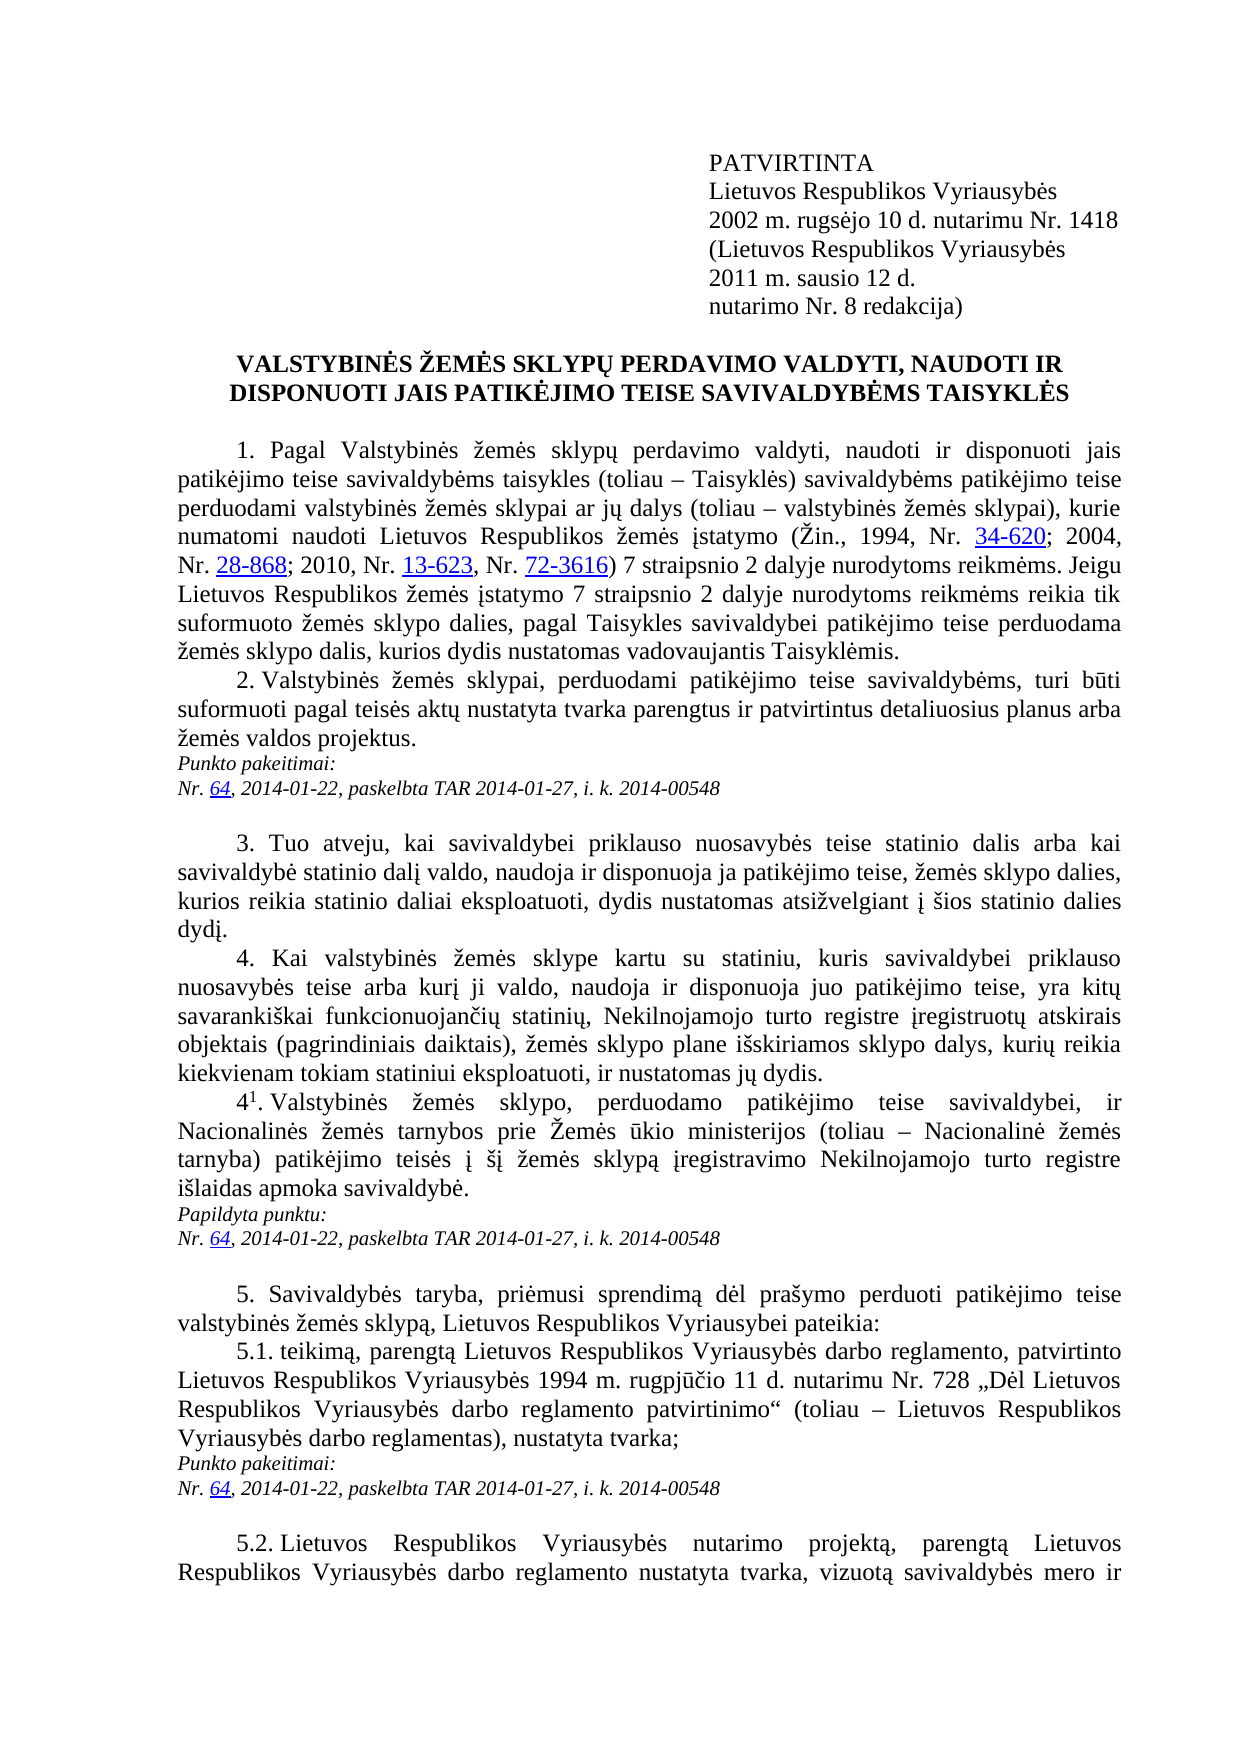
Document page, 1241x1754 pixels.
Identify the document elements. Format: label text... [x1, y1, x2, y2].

text nutarimo Nr. 8 redakcija) [177, 291, 1122, 320]
text 2. Valstybinės žemės sklypai, perduodami patikėjimo teise savivaldybėms, turi būti suformuoti pagal teisės aktų nustatyta tvarka parengtus ir patvirtintus detaliuosius planus arba žemės valdos projektus. [177, 665, 1122, 751]
text Nr. 64, 2014-01-22, paskelbta TAR 2014-01-27, i. k. 2014-00548 [177, 1475, 1122, 1499]
text 4. Kai valstybinės žemės sklype kartu su statiniu, kuris savivaldybei priklauso nuosavybės teise arba kurį ji valdo, naudoja ir disponuoja juo patikėjimo teise, yra kitų savarankiškai funkcionuojančių statinių, Nekilnojamojo turto registre įregistruotų atskirais objektais (pagrindiniais daiktais), žemės sklypo plane išskiriamos sklypo dalys, kurių reikia kiekvienam tokiam statiniui eksploatuoti, ir nustatomas jų dydis. [177, 943, 1122, 1087]
text PATVIRTINTA [177, 148, 1122, 176]
text Nr. 64, 2014-01-22, paskelbta TAR 2014-01-27, i. k. 2014-00548 [177, 1226, 1122, 1250]
text (Lietuvos Respublikos Vyriausybės [177, 234, 1122, 263]
text Lietuvos Respublikos Vyriausybės [177, 176, 1122, 205]
text 3. Tuo atveju, kai savivaldybei priklauso nuosavybės teise statinio dalis arba kai savivaldybė statinio dalį valdo, naudoja ir disponuoja ja patikėjimo teise, žemės sklypo dalies, kurios reikia statinio daliai eksploatuoti, dydis nustatomas atsižvelgiant į šios statinio dalies dydį. [177, 828, 1122, 943]
text Papildyta punktu: [177, 1202, 1122, 1226]
text 5.2. Lietuvos Respublikos Vyriausybės nutarimo projektą, parengtą Lietuvos Respublikos Vyriausybės darbo reglamento nustatyta tvarka, vizuotą savivaldybės mero ir [177, 1528, 1122, 1586]
text valstybinės žemės sklypų perdavimo valdyti, naudoti ir disponuoti jais patikėjimo teise savivaldybėms taisyklės [177, 349, 1122, 406]
text Nr. 64, 2014-01-22, paskelbta TAR 2014-01-27, i. k. 2014-00548 [177, 775, 1122, 799]
text 5. Savivaldybės taryba, priėmusi sprendimą dėl prašymo perduoti patikėjimo teise valstybinės žemės sklypą, Lietuvos Respublikos Vyriausybei pateikia: [177, 1279, 1122, 1336]
text Punkto pakeitimai: [177, 1451, 1122, 1475]
text 5.1. teikimą, parengtą Lietuvos Respublikos Vyriausybės darbo reglamento, patvirtinto Lietuvos Respublikos Vyriausybės 1994 m. rugpjūčio 11 d. nutarimu Nr. 728 „Dėl Lietuvos Respublikos Vyriausybės darbo reglamento patvirtinimo“ (toliau – Lietuvos Respublikos Vyriausybės darbo reglamentas), nustatyta tvarka; [177, 1336, 1122, 1451]
text 41. Valstybinės žemės sklypo, perduodamo patikėjimo teise savivaldybei, ir Nacionalinės žemės tarnybos prie Žemės ūkio ministerijos (toliau – Nacionalinė žemės tarnyba) patikėjimo teisės į šį žemės sklypą įregistravimo Nekilnojamojo turto registre išlaidas apmoka savivaldybė. [177, 1087, 1122, 1202]
text 1. Pagal Valstybinės žemės sklypų perdavimo valdyti, naudoti ir disponuoti jais patikėjimo teise savivaldybėms taisykles (toliau – Taisyklės) savivaldybėms patikėjimo teise perduodami valstybinės žemės sklypai ar jų dalys (toliau – valstybinės žemės sklypai), kurie numatomi naudoti Lietuvos Respublikos žemės įstatymo (Žin., 1994, Nr. 34-620; 2004, Nr. 28-868; 2010, Nr. 13-623, Nr. 72-3616) 7 straipsnio 2 dalyje nurodytoms reikmėms. Jeigu Lietuvos Respublikos žemės įstatymo 7 straipsnio 2 dalyje nurodytoms reikmėms reikia tik suformuoto žemės sklypo dalies, pagal Taisykles savivaldybei patikėjimo teise perduodama žemės sklypo dalis, kurios dydis nustatomas vadovaujantis Taisyklėmis. [177, 435, 1122, 665]
text Punkto pakeitimai: [177, 751, 1122, 775]
text 2011 m. sausio 12 d. [177, 263, 1122, 291]
text 2002 m. rugsėjo 10 d. nutarimu Nr. 1418 [177, 205, 1122, 234]
